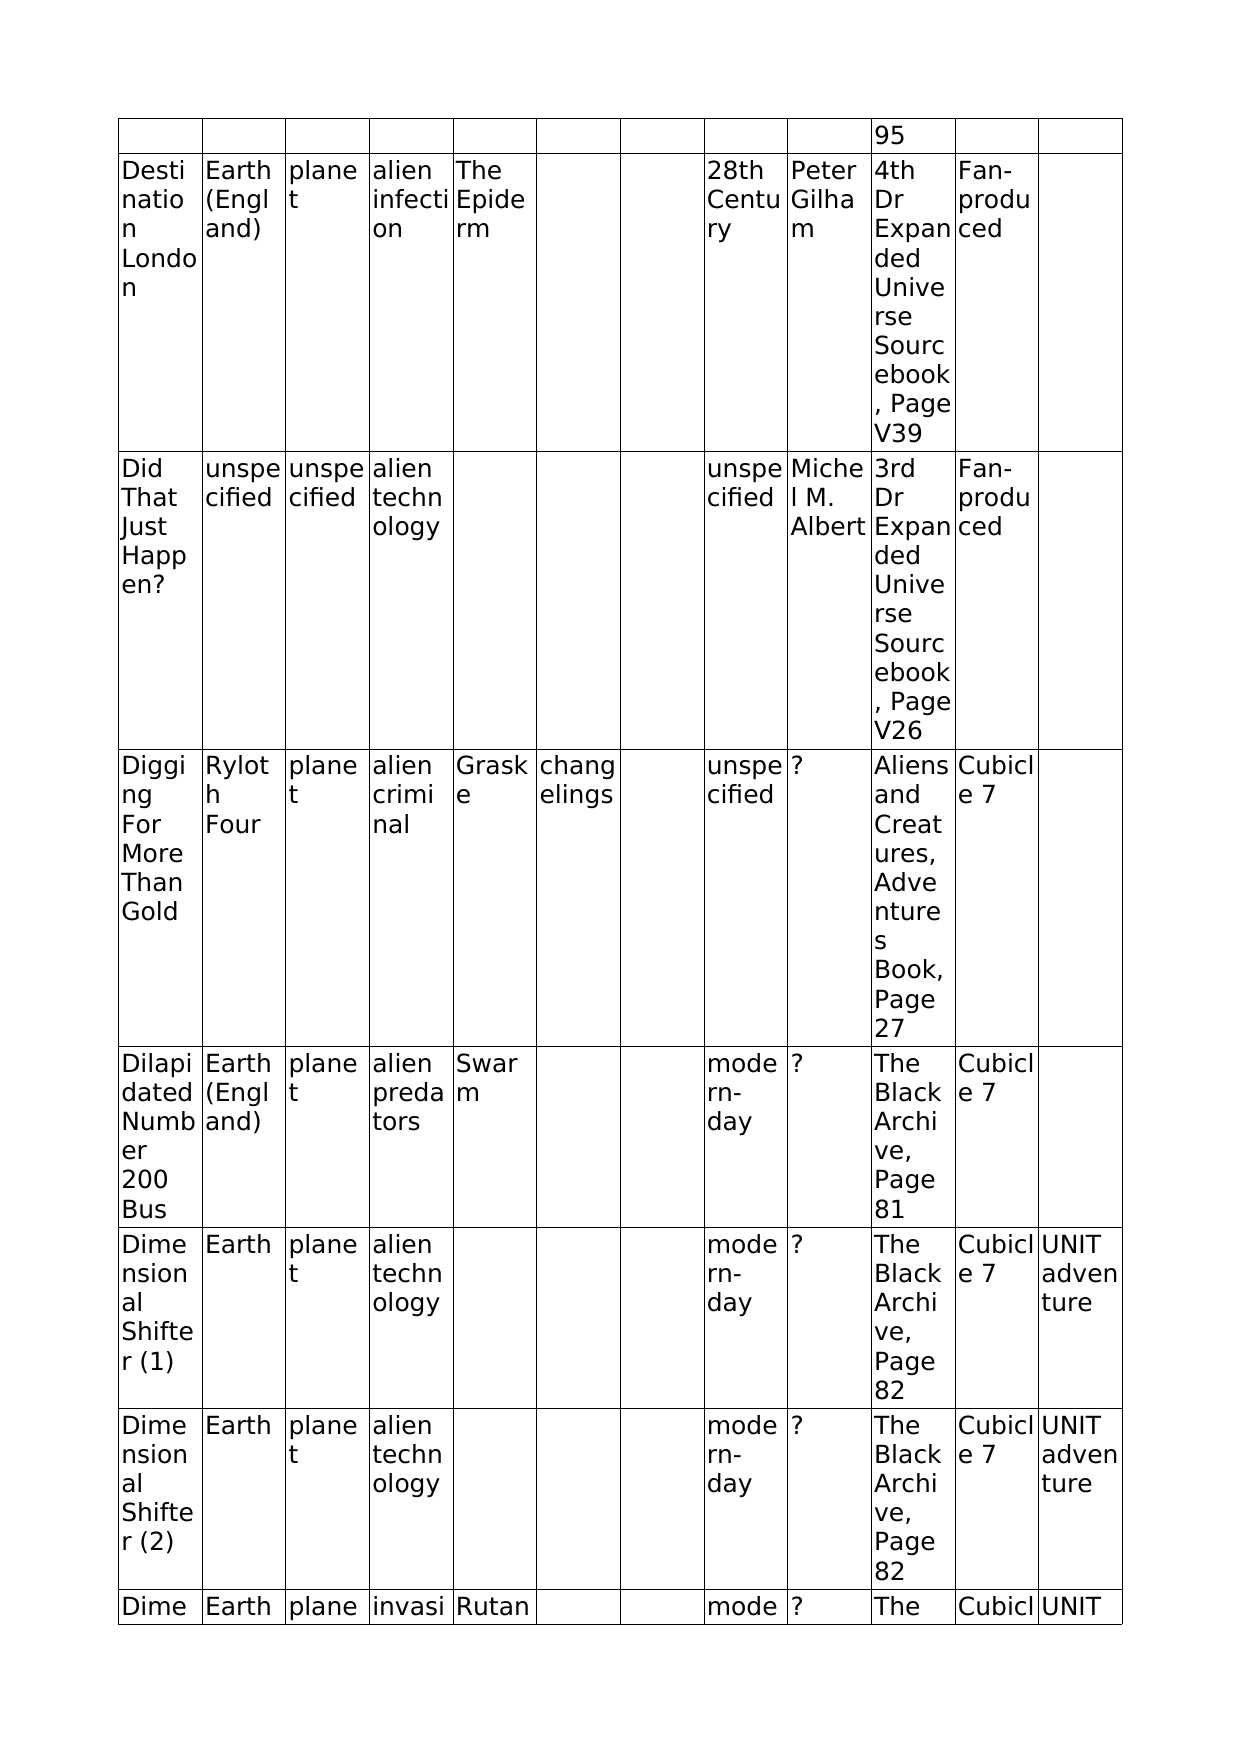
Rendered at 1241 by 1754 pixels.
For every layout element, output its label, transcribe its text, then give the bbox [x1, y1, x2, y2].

table_cell [956, 119, 1038, 153]
table_cell unspecified [705, 452, 787, 748]
table_cell The [872, 1590, 955, 1624]
table_cell [537, 1047, 620, 1227]
table_cell [621, 119, 704, 153]
table_cell The Black Archive, Page 82 [872, 1228, 955, 1408]
table_cell [454, 1228, 536, 1408]
table_cell unspecified [705, 750, 787, 1046]
table_cell [286, 119, 369, 153]
table_cell Cubicle 7 [956, 1047, 1038, 1227]
table_cell Aliens and Creatures, Adventures Book, Page 27 [872, 750, 955, 1046]
table_cell planet [286, 1409, 369, 1589]
table_cell [621, 1409, 704, 1589]
table_cell 28th Century [705, 154, 787, 451]
table_cell Cubicle 7 [956, 750, 1038, 1046]
table_cell alien predators [370, 1047, 453, 1227]
table_cell [119, 119, 202, 153]
table_cell ? [788, 1228, 871, 1408]
table_cell Ryloth Four [203, 750, 285, 1046]
table_cell [621, 750, 704, 1046]
table_cell Earth [203, 1409, 285, 1589]
table_cell [705, 119, 787, 153]
table_cell alien infection [370, 154, 453, 451]
table_cell Cubicl [956, 1590, 1038, 1624]
table_cell [370, 119, 453, 153]
table_cell [537, 119, 620, 153]
table_cell [454, 1409, 536, 1589]
table_cell [788, 119, 871, 153]
table_cell invasi [370, 1590, 453, 1624]
table_cell Dimensional Shifter (1) [119, 1228, 202, 1408]
table_cell modern-day [705, 1047, 787, 1227]
table_cell unspecified [203, 452, 285, 748]
table_cell [537, 1409, 620, 1589]
table_cell Fan-produced [956, 452, 1038, 748]
table_cell UNIT adventure [1039, 1409, 1122, 1589]
table_cell Rutan [454, 1590, 536, 1624]
table_cell [621, 1228, 704, 1408]
table_cell [621, 1047, 704, 1227]
table_cell The Black Archive, Page 81 [872, 1047, 955, 1227]
table_cell planet [286, 154, 369, 451]
table_cell ? [788, 750, 871, 1046]
table_cell [621, 154, 704, 451]
table_cell [1039, 750, 1122, 1046]
table_cell Dime [119, 1590, 202, 1624]
table_cell [621, 1590, 704, 1624]
table_cell [1039, 452, 1122, 748]
table_cell alien technology [370, 1228, 453, 1408]
table_cell The Black Archive, Page 82 [872, 1409, 955, 1589]
table_cell UNIT [1039, 1590, 1122, 1624]
table_cell 95 [872, 119, 955, 153]
table_cell planet [286, 750, 369, 1046]
table_cell Cubicle 7 [956, 1409, 1038, 1589]
table_cell [537, 1228, 620, 1408]
table_cell Earth (England) [203, 1047, 285, 1227]
table_cell alien technology [370, 452, 453, 748]
table_cell Did That Just Happen? [119, 452, 202, 748]
table_cell Dimensional Shifter (2) [119, 1409, 202, 1589]
table_cell The Epiderm [454, 154, 536, 451]
table_cell planet [286, 1228, 369, 1408]
table_cell [537, 1590, 620, 1624]
table_cell plane [286, 1590, 369, 1624]
table_cell ? [788, 1409, 871, 1589]
table_cell [1039, 119, 1122, 153]
table_cell modern-day [705, 1409, 787, 1589]
table_cell alien technology [370, 1409, 453, 1589]
table_cell Cubicle 7 [956, 1228, 1038, 1408]
table_cell ? [788, 1047, 871, 1227]
table_cell [454, 452, 536, 748]
table_cell Earth (England) [203, 154, 285, 451]
table_cell [1039, 1047, 1122, 1227]
table_cell Earth [203, 1228, 285, 1408]
table_cell Graske [454, 750, 536, 1046]
table_cell changelings [537, 750, 620, 1046]
table_cell 3rd Dr Expanded Universe Sourcebook, Page V26 [872, 452, 955, 748]
table_cell [203, 119, 285, 153]
table_cell alien criminal [370, 750, 453, 1046]
table_cell Digging For More Than Gold [119, 750, 202, 1046]
table_cell Earth [203, 1590, 285, 1624]
table_cell Peter Gilham [788, 154, 871, 451]
table_cell [537, 452, 620, 748]
table_cell Fan-produced [956, 154, 1038, 451]
table_cell Michel M. Albert [788, 452, 871, 748]
table_cell [1039, 154, 1122, 451]
table_cell planet [286, 1047, 369, 1227]
table_cell [621, 452, 704, 748]
table_cell Swarm [454, 1047, 536, 1227]
table_cell [537, 154, 620, 451]
table_cell Dilapidated Number 200 Bus [119, 1047, 202, 1227]
table_cell [454, 119, 536, 153]
table_cell unspecified [286, 452, 369, 748]
table_cell 4th Dr Expanded Universe Sourcebook, Page V39 [872, 154, 955, 451]
table_cell ? [788, 1590, 871, 1624]
table_cell UNIT adventure [1039, 1228, 1122, 1408]
table_cell modern-day [705, 1228, 787, 1408]
table_cell mode [705, 1590, 787, 1624]
table_cell Destination London [119, 154, 202, 451]
